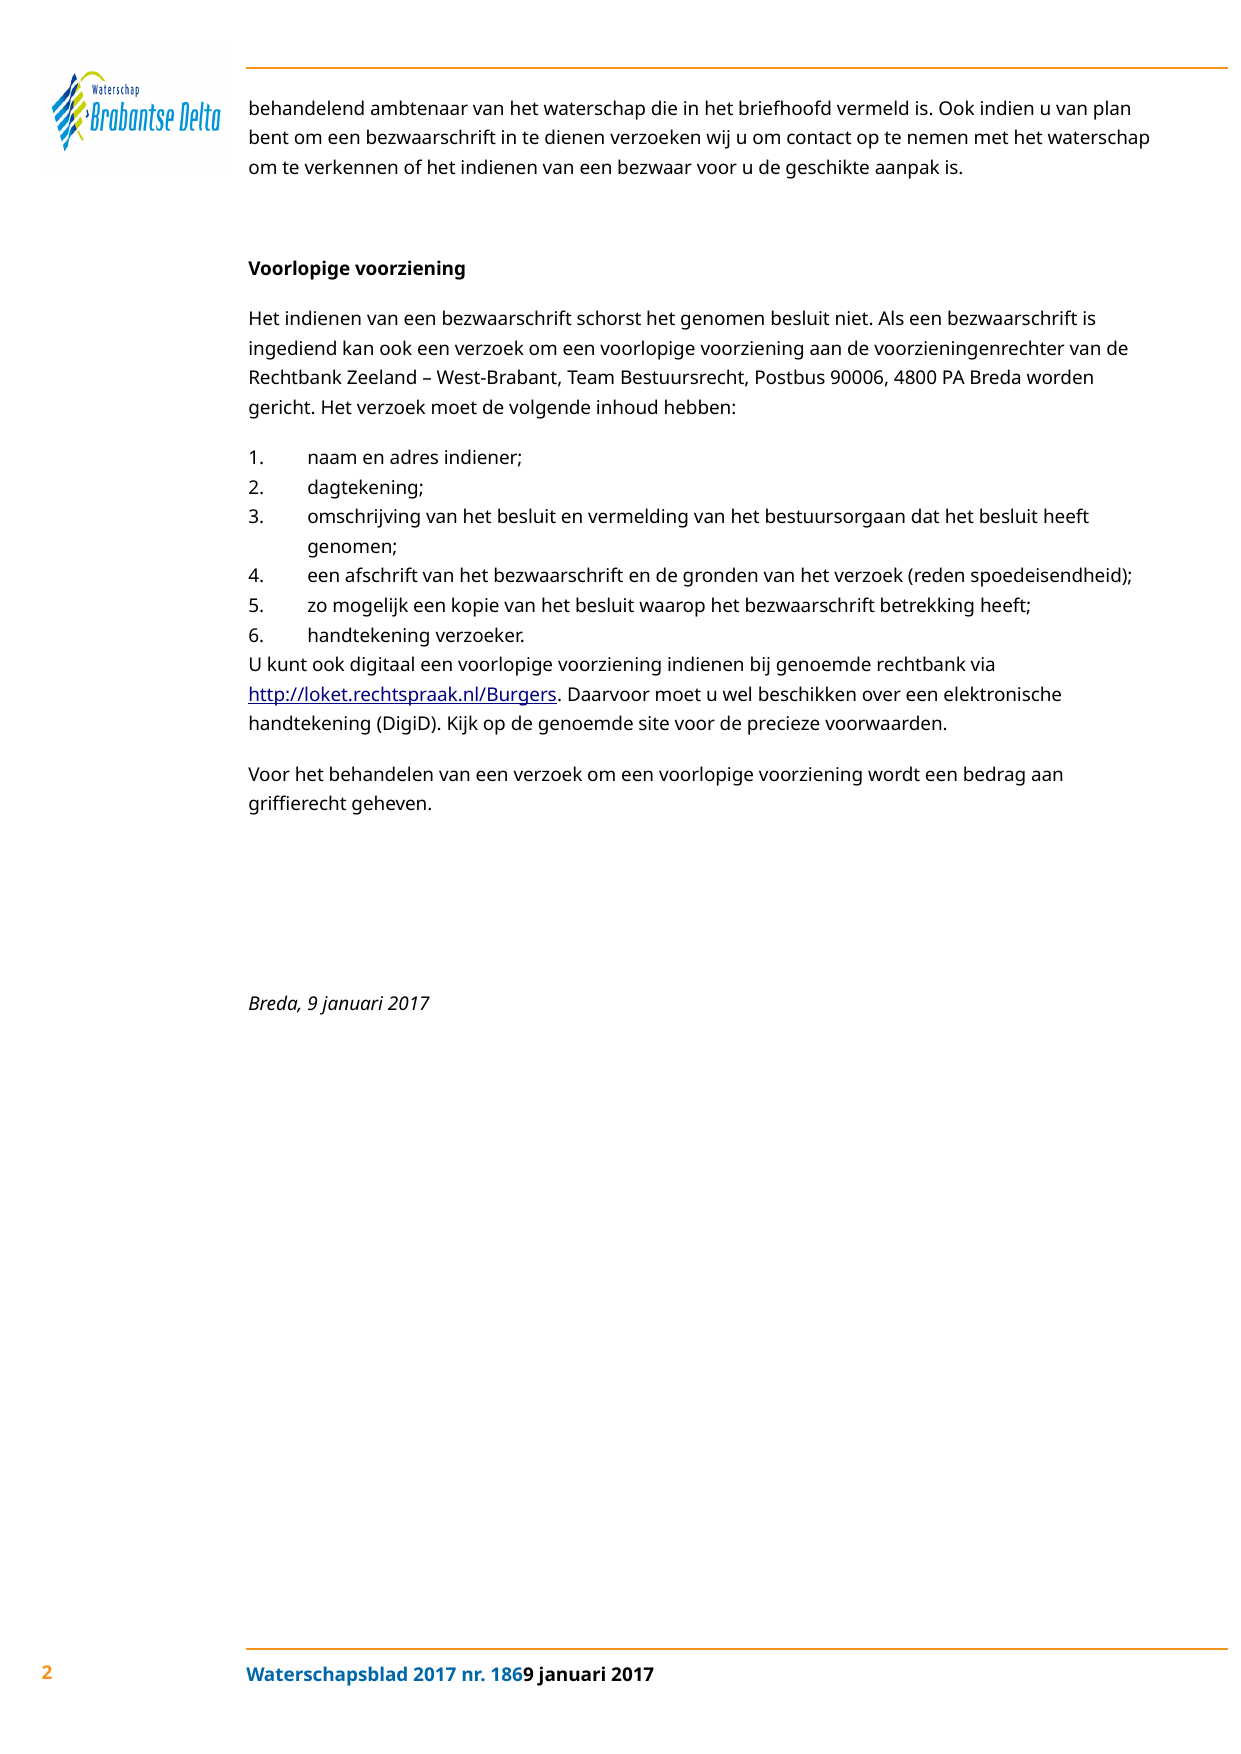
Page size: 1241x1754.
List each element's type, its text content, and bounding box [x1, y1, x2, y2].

list handtekening verzoeker. [248, 622, 1152, 648]
text Breda, 9 januari 2017 [248, 990, 1152, 1015]
text Voor het behandelen van een verzoek om een voorlopige voorziening wordt een bedrag aan griffierecht geheven. [248, 761, 1152, 816]
list dagtekening; [248, 474, 1152, 500]
picture [41, 47, 231, 172]
text Het indienen van een bezwaarschrift schorst het genomen besluit niet. Als een bezwaarschrift is ingediend kan ook een verzoek om een voorlopige voorziening aan de voorzieningenrechter van de Rechtbank Zeeland – West-Brabant, Team Bestuursrecht, Postbus 90006, 4800 PA Breda worden gericht. Het verzoek moet de volgende inhoud hebben: [248, 305, 1152, 420]
list zo mogelijk een kopie van het besluit waarop het bezwaarschrift betrekking heeft; [248, 592, 1152, 618]
list naam en adres indiener; [248, 444, 1152, 470]
text U kunt ook digitaal een voorlopige voorziening indienen bij genoemde rechtbank via http://loket.rechtspraak.nl/Burgers. Daarvoor moet u wel beschikken over een elektronische handtekening (DigiD). Kijk op de genoemde site voor de precieze voorwaarden. [248, 651, 1152, 736]
text behandelend ambtenaar van het waterschap die in het briefhoofd vermeld is. Ook indien u van plan bent om een bezwaarschrift in te dienen verzoeken wij u om contact op te nemen met het waterschap om te verkennen of het indienen van een bezwaar voor u de geschikte aanpak is. [248, 95, 1152, 180]
list omschrijving van het besluit en vermelding van het bestuursorgaan dat het besluit heeft genomen; [248, 503, 1152, 559]
text Voorlopige voorziening [248, 255, 1152, 281]
list een afschrift van het bezwaarschrift en de gronden van het verzoek (reden spoedeisendheid); [248, 563, 1152, 588]
